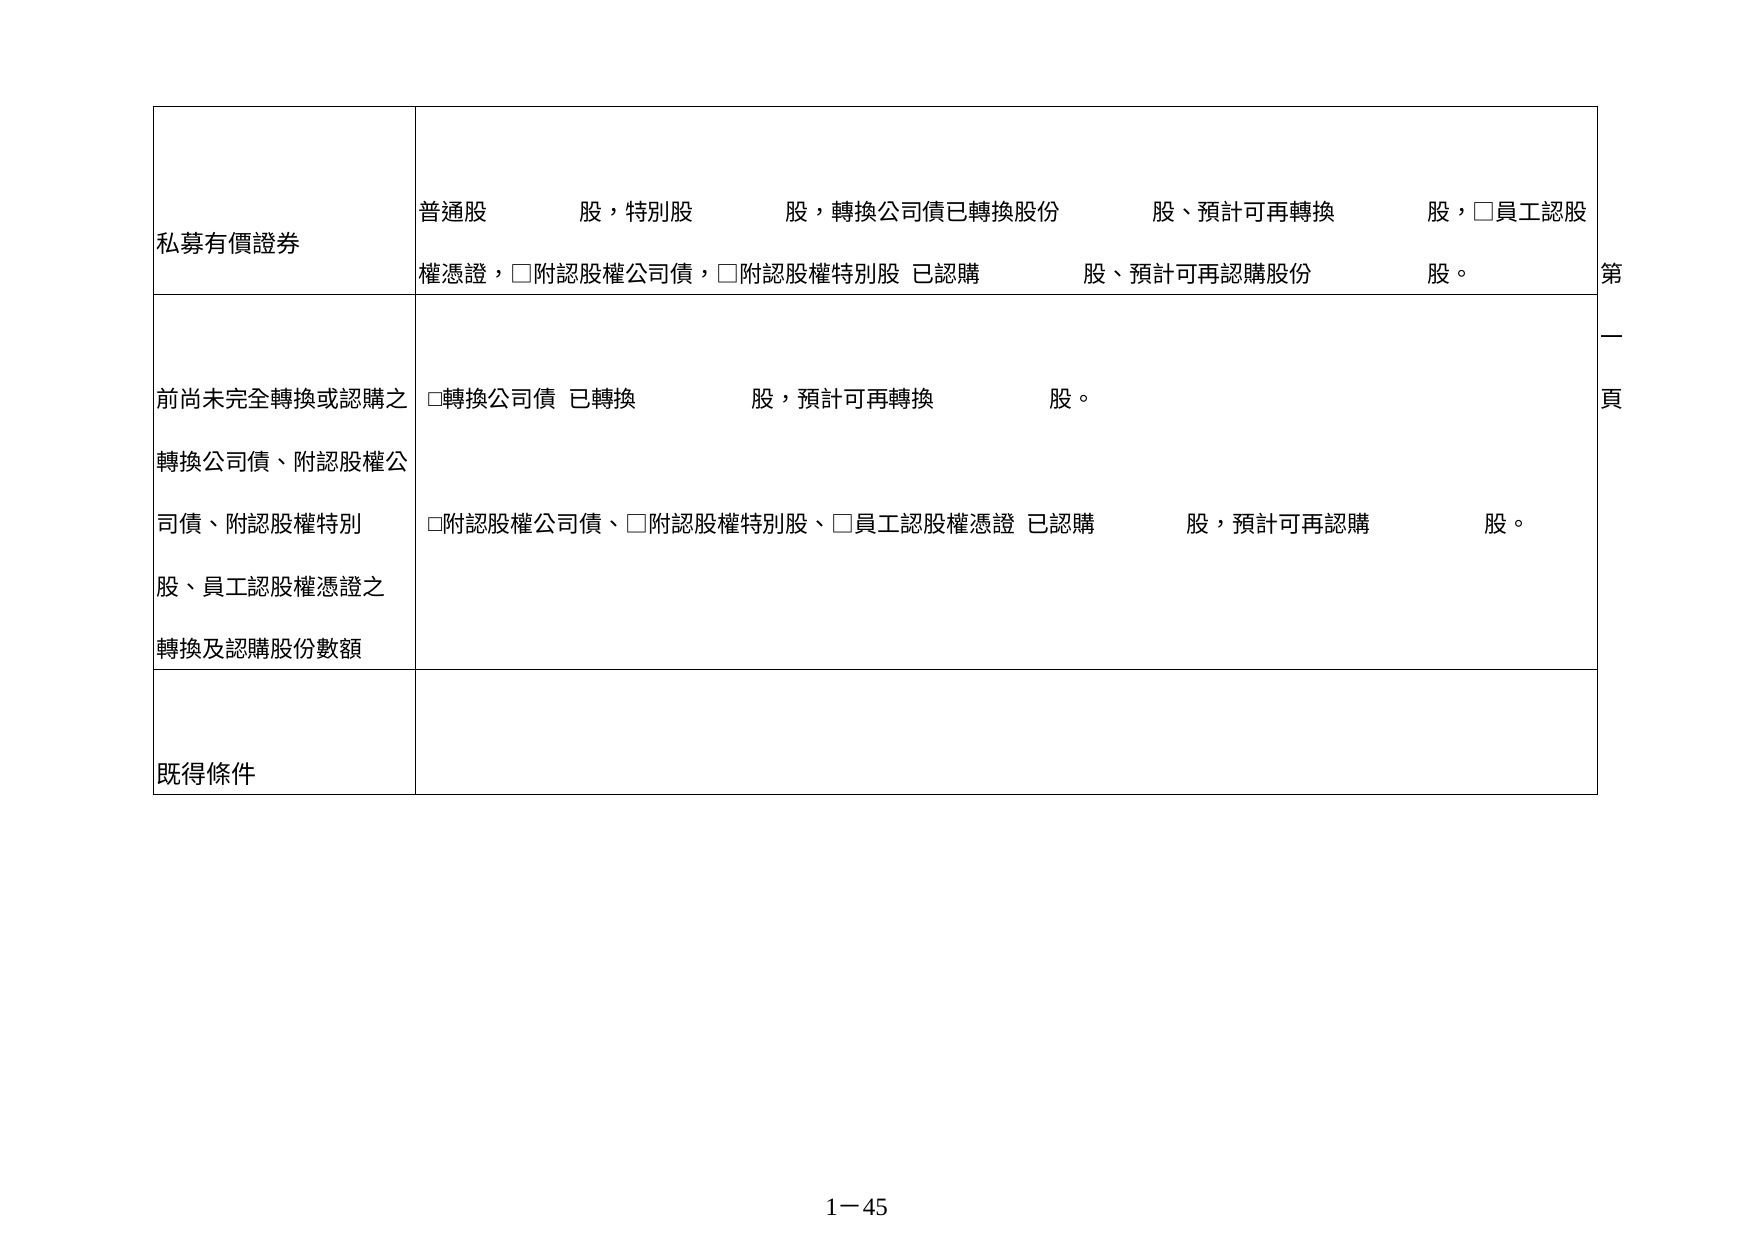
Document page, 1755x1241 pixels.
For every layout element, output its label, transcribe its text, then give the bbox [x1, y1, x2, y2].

table_cell 私募有價證券 [154, 107, 415, 294]
table_cell [416, 670, 1597, 794]
table_cell □轉換公司債 已轉換 股，預計可再轉換 股。 □附認股權公司債、□附認股權特別股、□員工認股權憑證 已認購 股，預計可再認購 股。 [416, 295, 1597, 669]
table_header 第 一 頁 [1598, 106, 1635, 794]
table_cell 普通股 股，特別股 股，轉換公司債已轉換股份 股、預計可再轉換 股，□員工認股權憑證，□附認股權公司債，□附認股權特別股 已認購 股、預計可再認購股份 股。 [416, 107, 1597, 294]
table_cell 既得條件 [154, 670, 415, 794]
table_cell 前尚未完全轉換或認購之轉換公司債、附認股權公司債、附認股權特別 股、員工認股權憑證之 轉換及認購股份數額 [154, 295, 415, 669]
